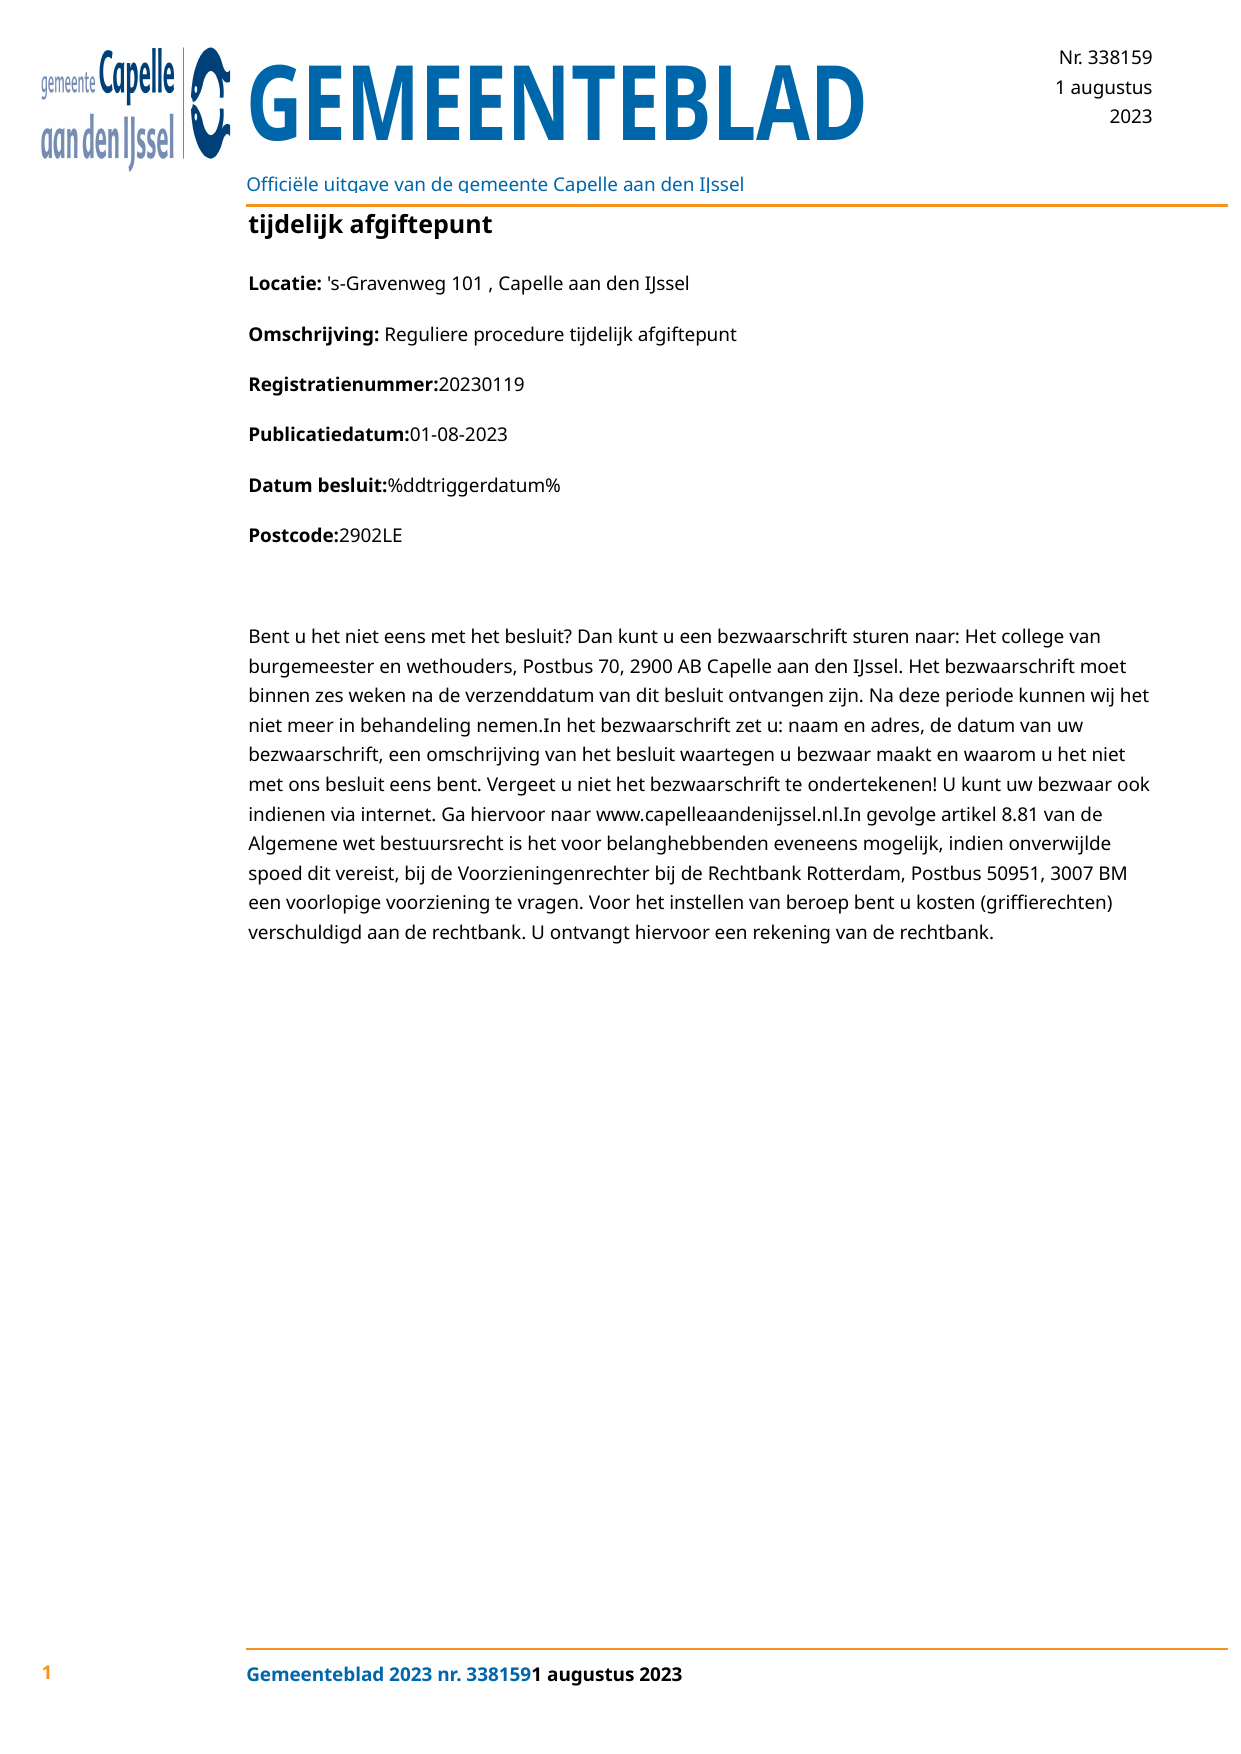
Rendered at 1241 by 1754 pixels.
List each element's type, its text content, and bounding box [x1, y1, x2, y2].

text tijdelijk afgiftepunt [248, 207, 1152, 241]
text Omschrijving: Reguliere procedure tijdelijk afgiftepunt [248, 321, 1152, 346]
text Locatie: 's-Gravenweg 101 , Capelle aan den IJssel [248, 270, 1152, 296]
text Postcode:2902LE [248, 522, 1152, 548]
text Publicatiedatum:01-08-2023 [248, 422, 1152, 447]
text Bent u het niet eens met het besluit? Dan kunt u een bezwaarschrift sturen naar: Het college van burgemeester en wethouders, Postbus 70, 2900 AB Capelle aan den IJssel. Het bezwaarschrift moet binnen zes weken na de verzenddatum van dit besluit ontvangen zijn. Na deze periode kunnen wij het niet meer in behandeling nemen.In het bezwaarschrift zet u: naam en adres, de datum van uw bezwaarschrift, een omschrijving van het besluit waartegen u bezwaar maakt en waarom u het niet met ons besluit eens bent. Vergeet u niet het bezwaarschrift te ondertekenen! U kunt uw bezwaar ook indienen via internet. Ga hiervoor naar www.capelleaandenijssel.nl.In gevolge artikel 8.81 van de Algemene wet bestuursrecht is het voor belanghebbenden eveneens mogelijk, indien onverwijlde spoed dit vereist, bij de Voorzieningenrechter bij de Rechtbank Rotterdam, Postbus 50951, 3007 BM een voorlopige voorziening te vragen. Voor het instellen van beroep bent u kosten (griffierechten) verschuldigd aan de rechtbank. U ontvangt hiervoor een rekening van de rechtbank. [248, 623, 1152, 945]
picture [41, 47, 231, 172]
text Datum besluit:%ddtriggerdatum% [248, 472, 1152, 498]
text Registratienummer:20230119 [248, 371, 1152, 397]
